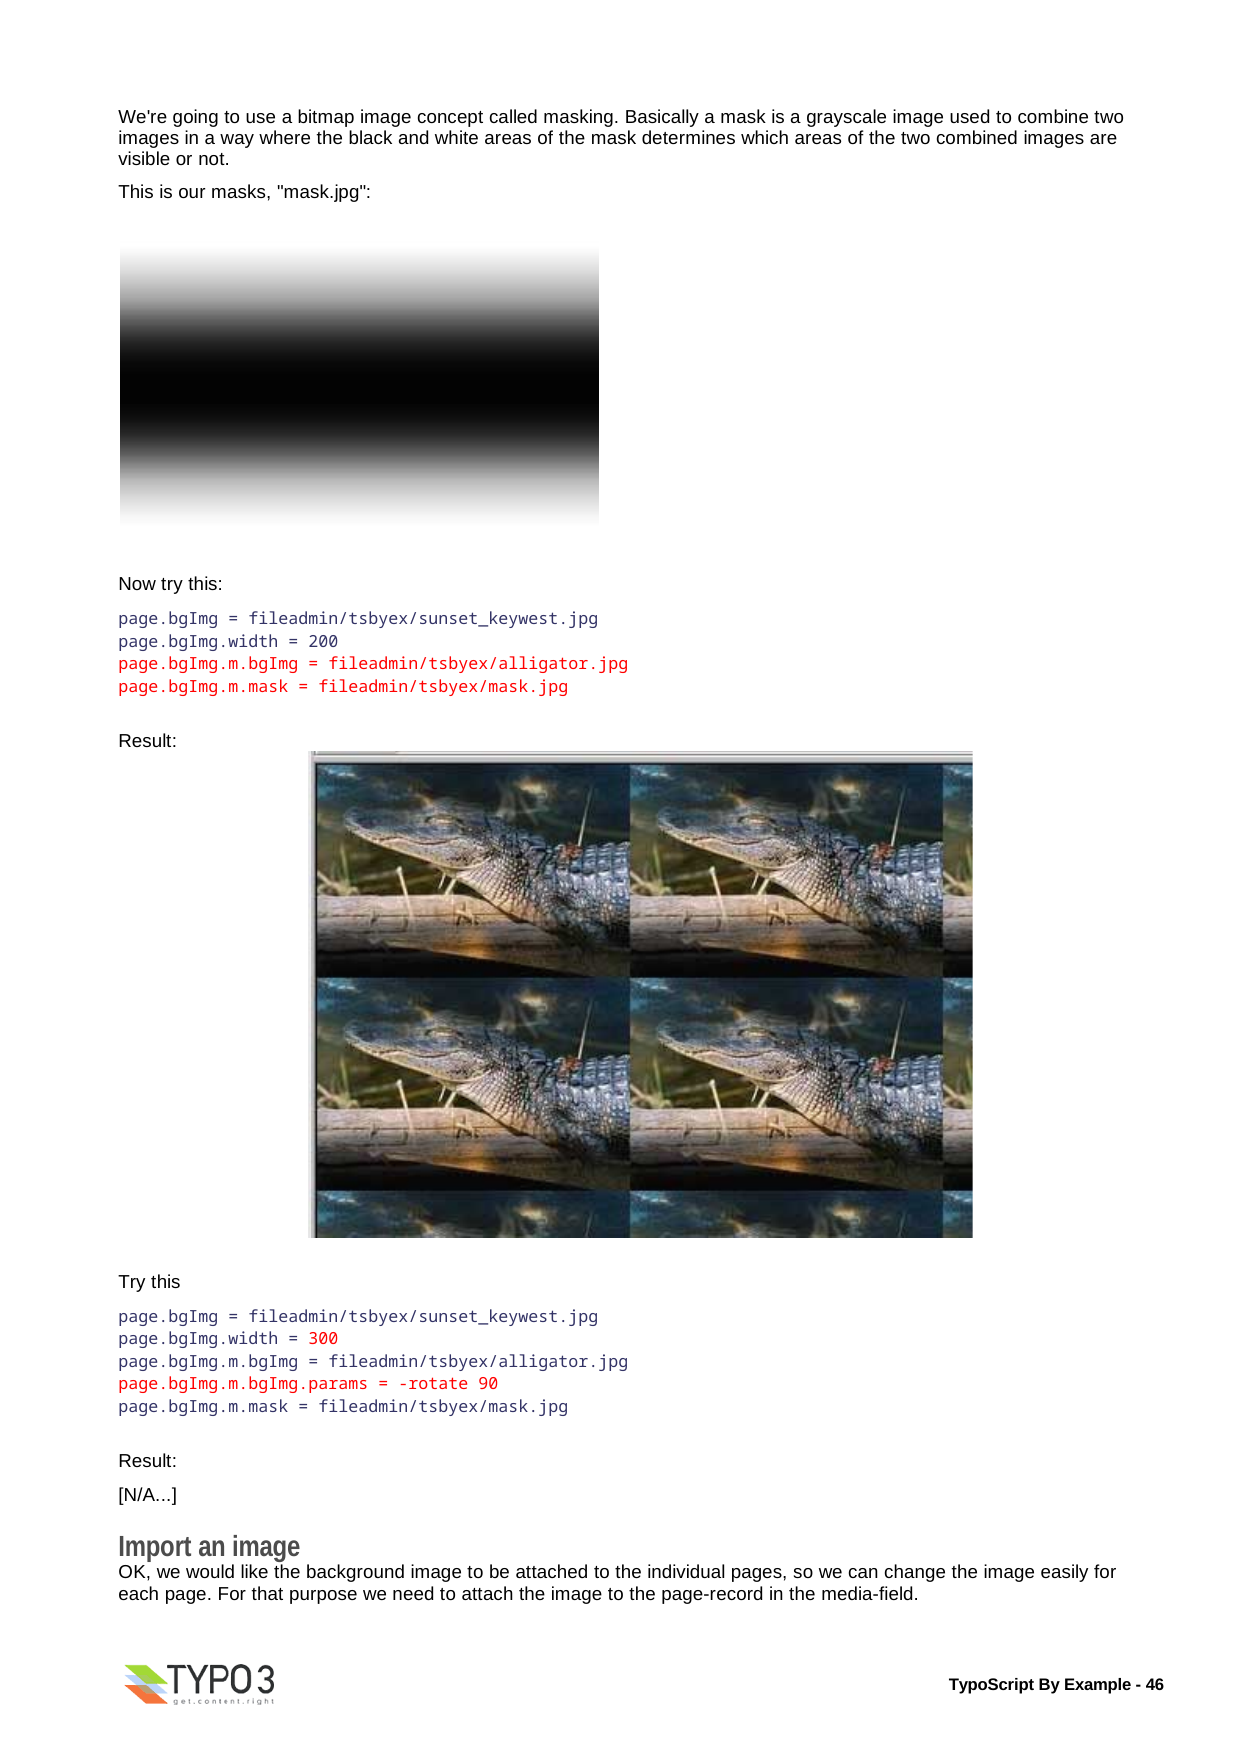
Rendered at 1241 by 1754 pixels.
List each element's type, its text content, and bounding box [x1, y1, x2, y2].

text Result: [118, 731, 1163, 752]
text page.bgImg.m.bgImg.params = -rotate 90 [118, 1372, 1163, 1395]
text page.bgImg.m.bgImg = fileadmin/tsbyex/alligator.jpg [118, 1350, 1163, 1372]
text Try this [118, 1271, 1163, 1292]
text page.bgImg.width = 300 [118, 1327, 1163, 1350]
picture [308, 751, 973, 1238]
text page.bgImg = fileadmin/tsbyex/sunset_keywest.jpg [118, 607, 1163, 629]
text page.bgImg.m.mask = fileadmin/tsbyex/mask.jpg [118, 1395, 1163, 1417]
text page.bgImg.width = 200 [118, 629, 1163, 652]
picture [120, 241, 599, 540]
text [N/A...] [118, 1484, 1163, 1505]
text Now try this: [118, 573, 1163, 594]
text OK, we would like the background image to be attached to the individual pages, so we can change the image easily for each page. For that purpose we need to attach the image to the page-record in the media-field. [118, 1562, 1163, 1604]
subtitle Import an image [118, 1529, 1163, 1562]
text This is our masks, "mask.jpg": [118, 182, 1163, 203]
picture [119, 1659, 280, 1710]
text page.bgImg = fileadmin/tsbyex/sunset_keywest.jpg [118, 1305, 1163, 1327]
text page.bgImg.m.mask = fileadmin/tsbyex/mask.jpg [118, 674, 1163, 697]
text page.bgImg.m.bgImg = fileadmin/tsbyex/alligator.jpg [118, 652, 1163, 674]
text We're going to use a bitmap image concept called masking. Basically a mask is a grayscale image used to combine two images in a way where the black and white areas of the mask determines which areas of the two combined images are visible or not. [118, 106, 1163, 169]
text Result: [118, 1451, 1163, 1472]
